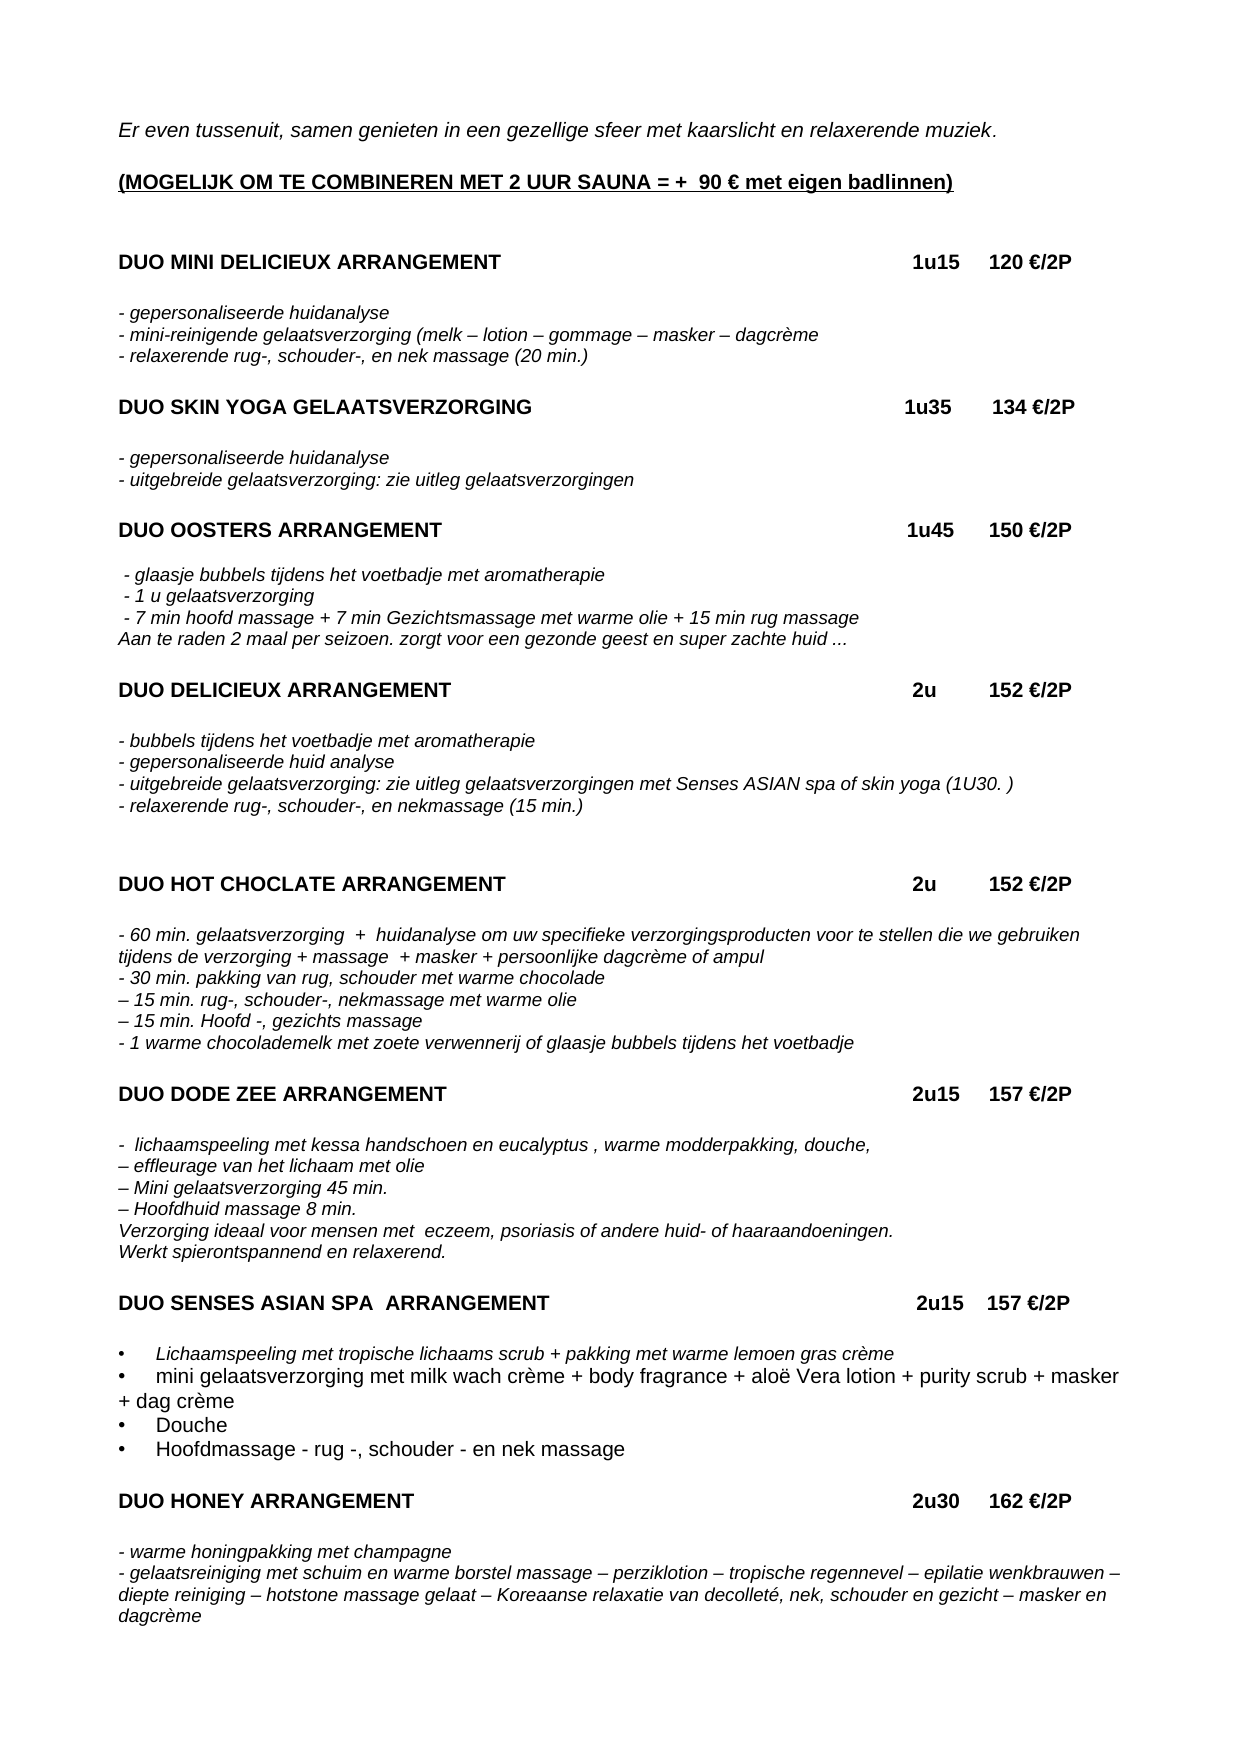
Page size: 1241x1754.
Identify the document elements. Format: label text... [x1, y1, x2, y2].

text - gelaatsreiniging met schuim en warme borstel massage – perziklotion – tropische regennevel – epilatie wenkbrauwen – diepte reiniging – hotstone massage gelaat – Koreaanse relaxatie van decolleté, nek, schouder en gezicht – masker en dagcrème [118, 1562, 1122, 1627]
text DUO DELICIEUX ARRANGEMENT 2u 152 €/2P [118, 678, 1122, 702]
text Verzorging ideaal voor mensen met eczeem, psoriasis of andere huid- of haaraandoeningen. [118, 1219, 1122, 1241]
list Lichaamspeeling met tropische lichaams scrub + pakking met warme lemoen gras crème [81, 1343, 1122, 1364]
text - uitgebreide gelaatsverzorging: zie uitleg gelaatsverzorgingen [118, 468, 1122, 490]
text Er even tussenuit, samen genieten in een gezellige sfeer met kaarslicht en relaxerende muziek. [118, 118, 1122, 142]
list mini gelaatsverzorging met milk wach crème + body fragrance + aloë Vera lotion + purity scrub + masker + dag crème [81, 1364, 1122, 1412]
text DUO SKIN YOGA GELAATSVERZORGING 1u35 134 €/2P [118, 395, 1122, 419]
text DUO OOSTERS ARRANGEMENT 1u45 150 €/2P [118, 518, 1122, 542]
text - glaasje bubbels tijdens het voetbadje met aromatherapie [118, 563, 1122, 585]
text – Mini gelaatsverzorging 45 min. [118, 1176, 1122, 1198]
text (MOGELIJK OM TE COMBINEREN MET 2 UUR SAUNA = + 90 € met eigen badlinnen) [118, 170, 1122, 194]
text DUO DODE ZEE ARRANGEMENT 2u15 157 €/2P [118, 1081, 1122, 1105]
text - bubbels tijdens het voetbadje met aromatherapie [118, 730, 1122, 751]
text DUO MINI DELICIEUX ARRANGEMENT 1u15 120 €/2P [118, 250, 1122, 274]
text - relaxerende rug-, schouder-, en nekmassage (15 min.) [118, 794, 1122, 816]
text - 7 min hoofd massage + 7 min Gezichtsmassage met warme olie + 15 min rug massage [118, 607, 1122, 628]
text Aan te raden 2 maal per seizoen. zorgt voor een gezonde geest en super zachte huid ... [118, 628, 1122, 650]
text - gepersonaliseerde huidanalyse [118, 302, 1122, 324]
text - uitgebreide gelaatsverzorging: zie uitleg gelaatsverzorgingen met Senses ASIAN spa of skin yoga (1U30. ) [118, 773, 1122, 794]
text - relaxerende rug-, schouder-, en nek massage (20 min.) [118, 345, 1122, 367]
text - gepersonaliseerde huid analyse [118, 751, 1122, 773]
text DUO SENSES ASIAN SPA ARRANGEMENT 2u15 157 €/2P [118, 1291, 1122, 1315]
text – 15 min. Hoofd -, gezichts massage [118, 1010, 1122, 1032]
text - lichaamspeeling met kessa handschoen en eucalyptus , warme modderpakking, douche, [118, 1133, 1122, 1155]
text - warme honingpakking met champagne [118, 1541, 1122, 1562]
text - 60 min. gelaatsverzorging + huidanalyse om uw specifieke verzorgingsproducten voor te stellen die we gebruiken tijdens de verzorging + massage + masker + persoonlijke dagcrème of ampul [118, 924, 1122, 967]
text DUO HOT CHOCLATE ARRANGEMENT 2u 152 €/2P [118, 872, 1122, 896]
text – Hoofdhuid massage 8 min. [118, 1198, 1122, 1219]
text - 30 min. pakking van rug, schouder met warme chocolade [118, 967, 1122, 989]
text – 15 min. rug-, schouder-, nekmassage met warme olie [118, 989, 1122, 1010]
text - gepersonaliseerde huidanalyse [118, 447, 1122, 468]
text - 1 u gelaatsverzorging [118, 585, 1122, 607]
text - 1 warme chocolademelk met zoete verwennerij of glaasje bubbels tijdens het voetbadje [118, 1032, 1122, 1053]
text Werkt spierontspannend en relaxerend. [118, 1241, 1122, 1263]
text DUO HONEY ARRANGEMENT 2u30 162 €/2P [118, 1488, 1122, 1512]
text - mini-reinigende gelaatsverzorging (melk – lotion – gommage – masker – dagcrème [118, 324, 1122, 345]
text – effleurage van het lichaam met olie [118, 1155, 1122, 1176]
list Hoofdmassage - rug -, schouder - en nek massage [81, 1436, 1122, 1461]
list Douche [81, 1412, 1122, 1436]
